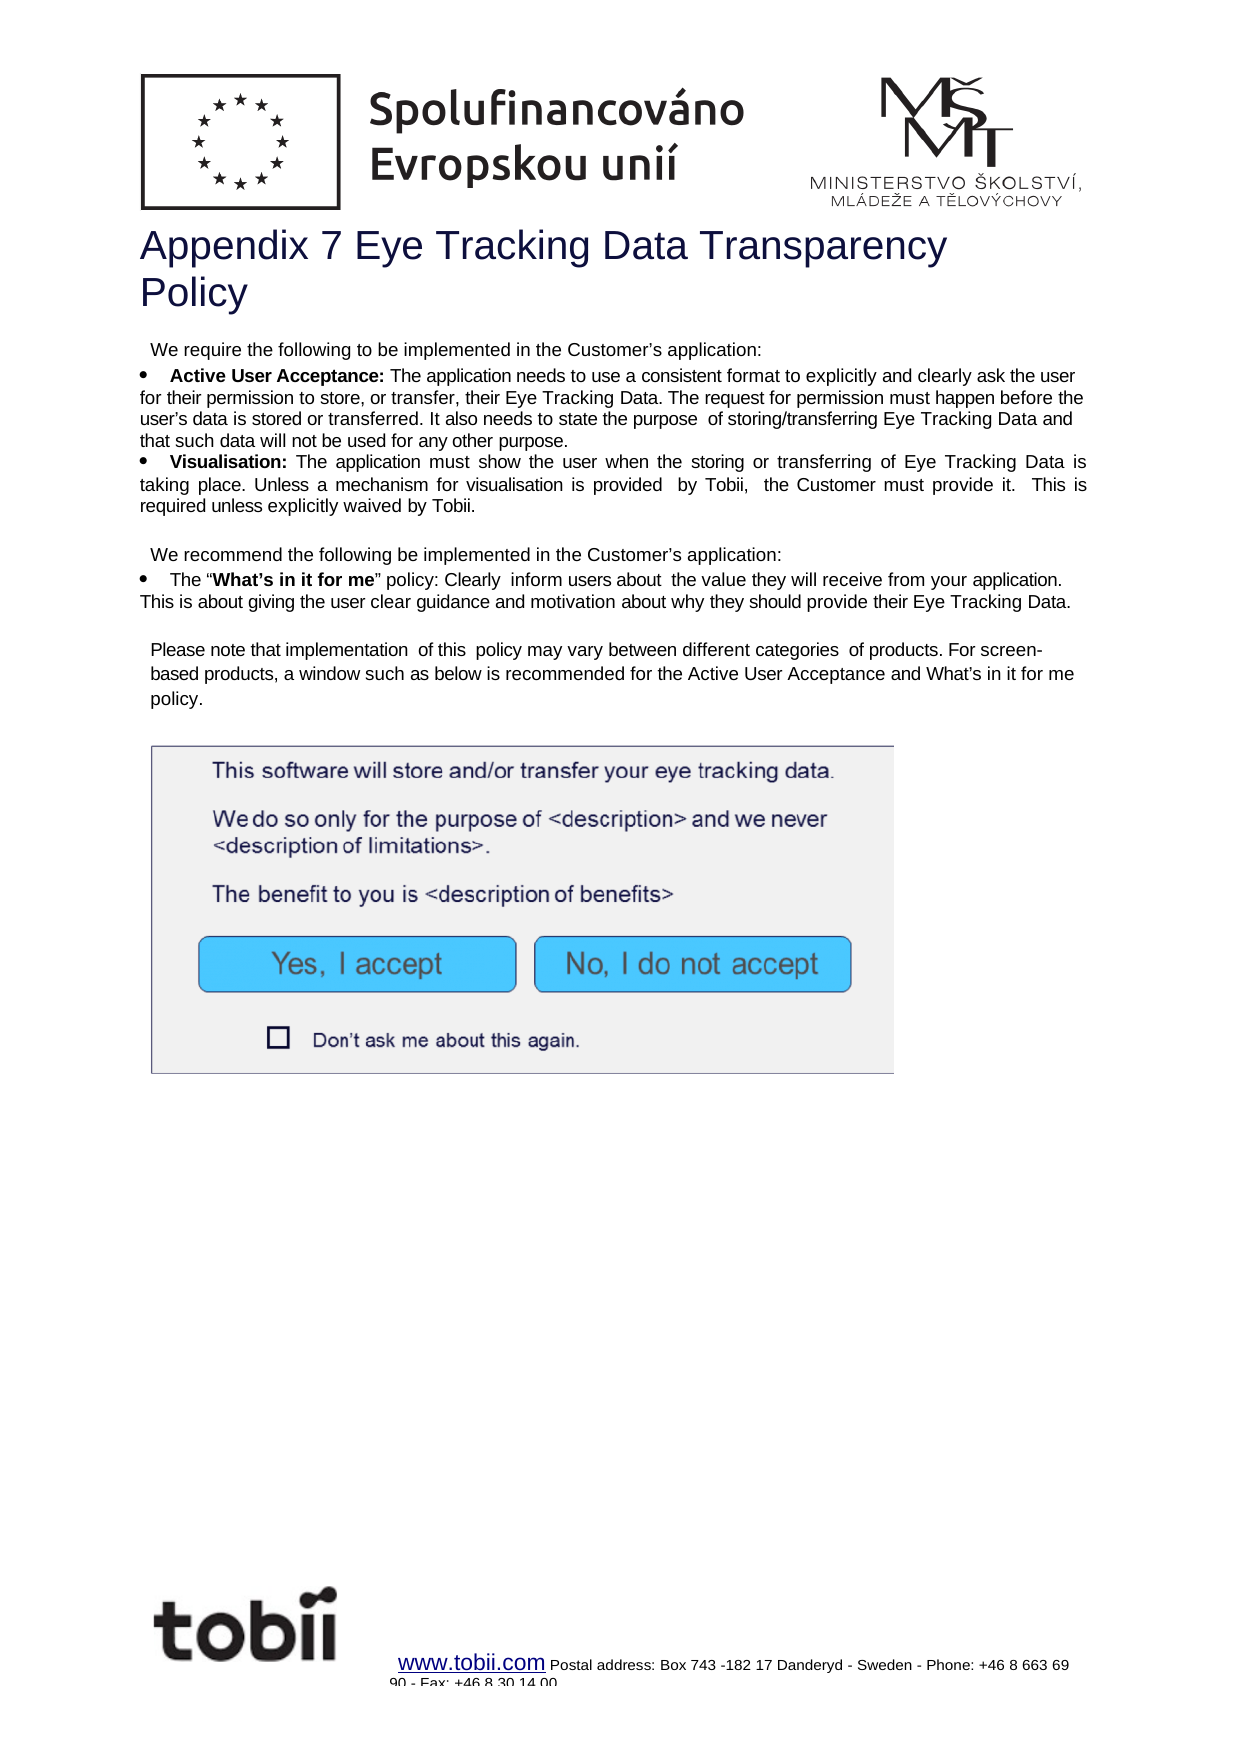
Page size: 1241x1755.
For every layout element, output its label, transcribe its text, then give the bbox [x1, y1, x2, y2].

list The “What’s in it for me” policy: Clearly inform users about the value they will receive from your application. This is about giving the user clear guidance and motivation about why they should provide their Eye Tracking Data. [139, 568, 1088, 612]
text We require the following to be implemented in the Customer’s application: [150, 339, 1136, 361]
text Please note that implementation of this policy may vary between different categories of products. For screen- based products, a window such as below is recommended for the Active User Acceptance and What’s in it for me policy. [150, 638, 1086, 709]
list Visualisation: The application must show the user when the storing or transferring of Eye Tracking Data is taking place. Unless a mechanism for visualisation is provided by Tobii, the Customer must provide it. This is required unless explicitly waived by Tobii. [139, 451, 1087, 516]
list Active User Acceptance: The application needs to use a consistent format to explicitly and clearly ask the user for their permission to store, or transfer, their Eye Tracking Data. The request for permission must happen before the user’s data is stored or transferred. It also needs to state the purpose of storing/transferring Eye Tracking Data and that such data will not be used for any other purpose. [139, 364, 1087, 451]
text We recommend the following be implemented in the Customer’s application: [150, 544, 1136, 566]
subtitle Appendix 7 Eye Tracking Data Transparency Policy [139, 221, 1056, 315]
